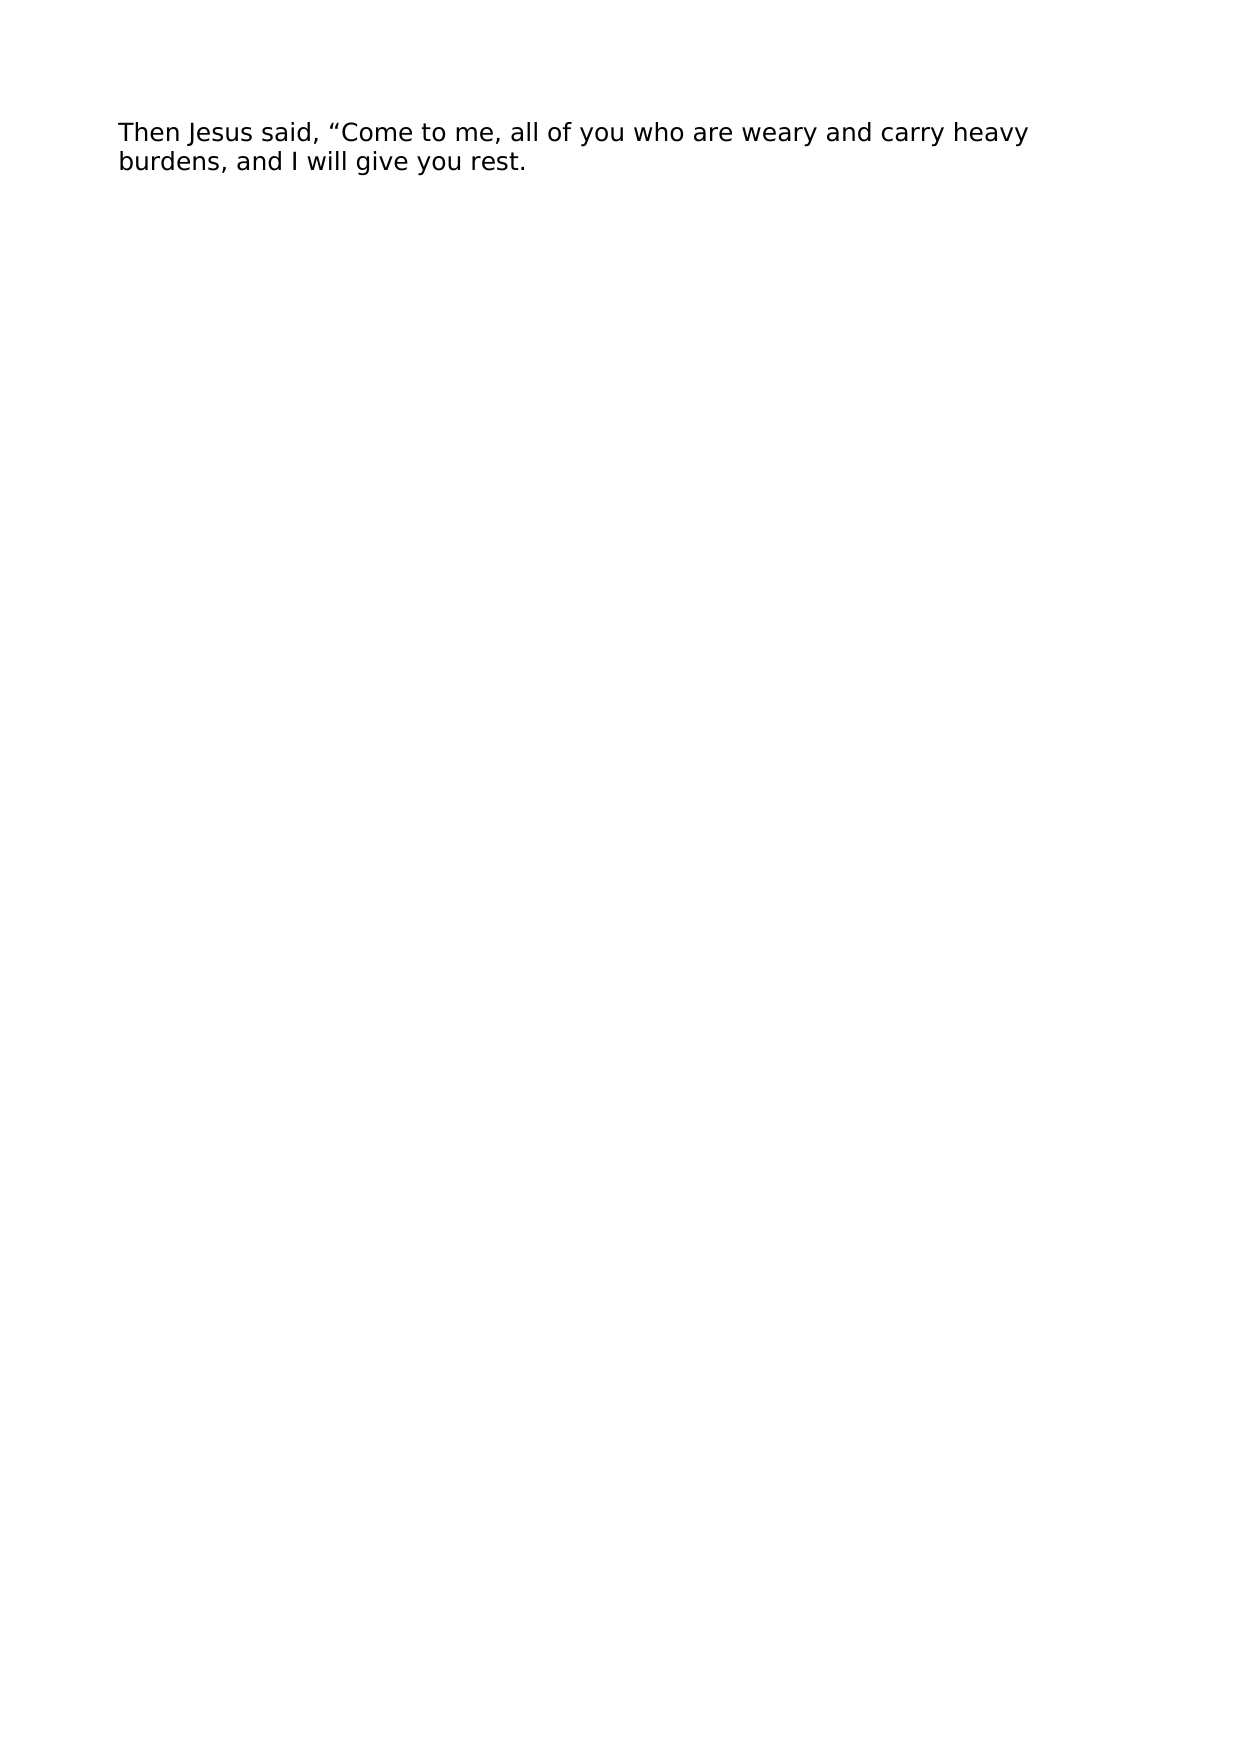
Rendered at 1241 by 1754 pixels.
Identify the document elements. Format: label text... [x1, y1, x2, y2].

text Then Jesus said, “Come to me, all of you who are weary and carry heavy burdens, and I will give you rest. [118, 118, 1122, 176]
